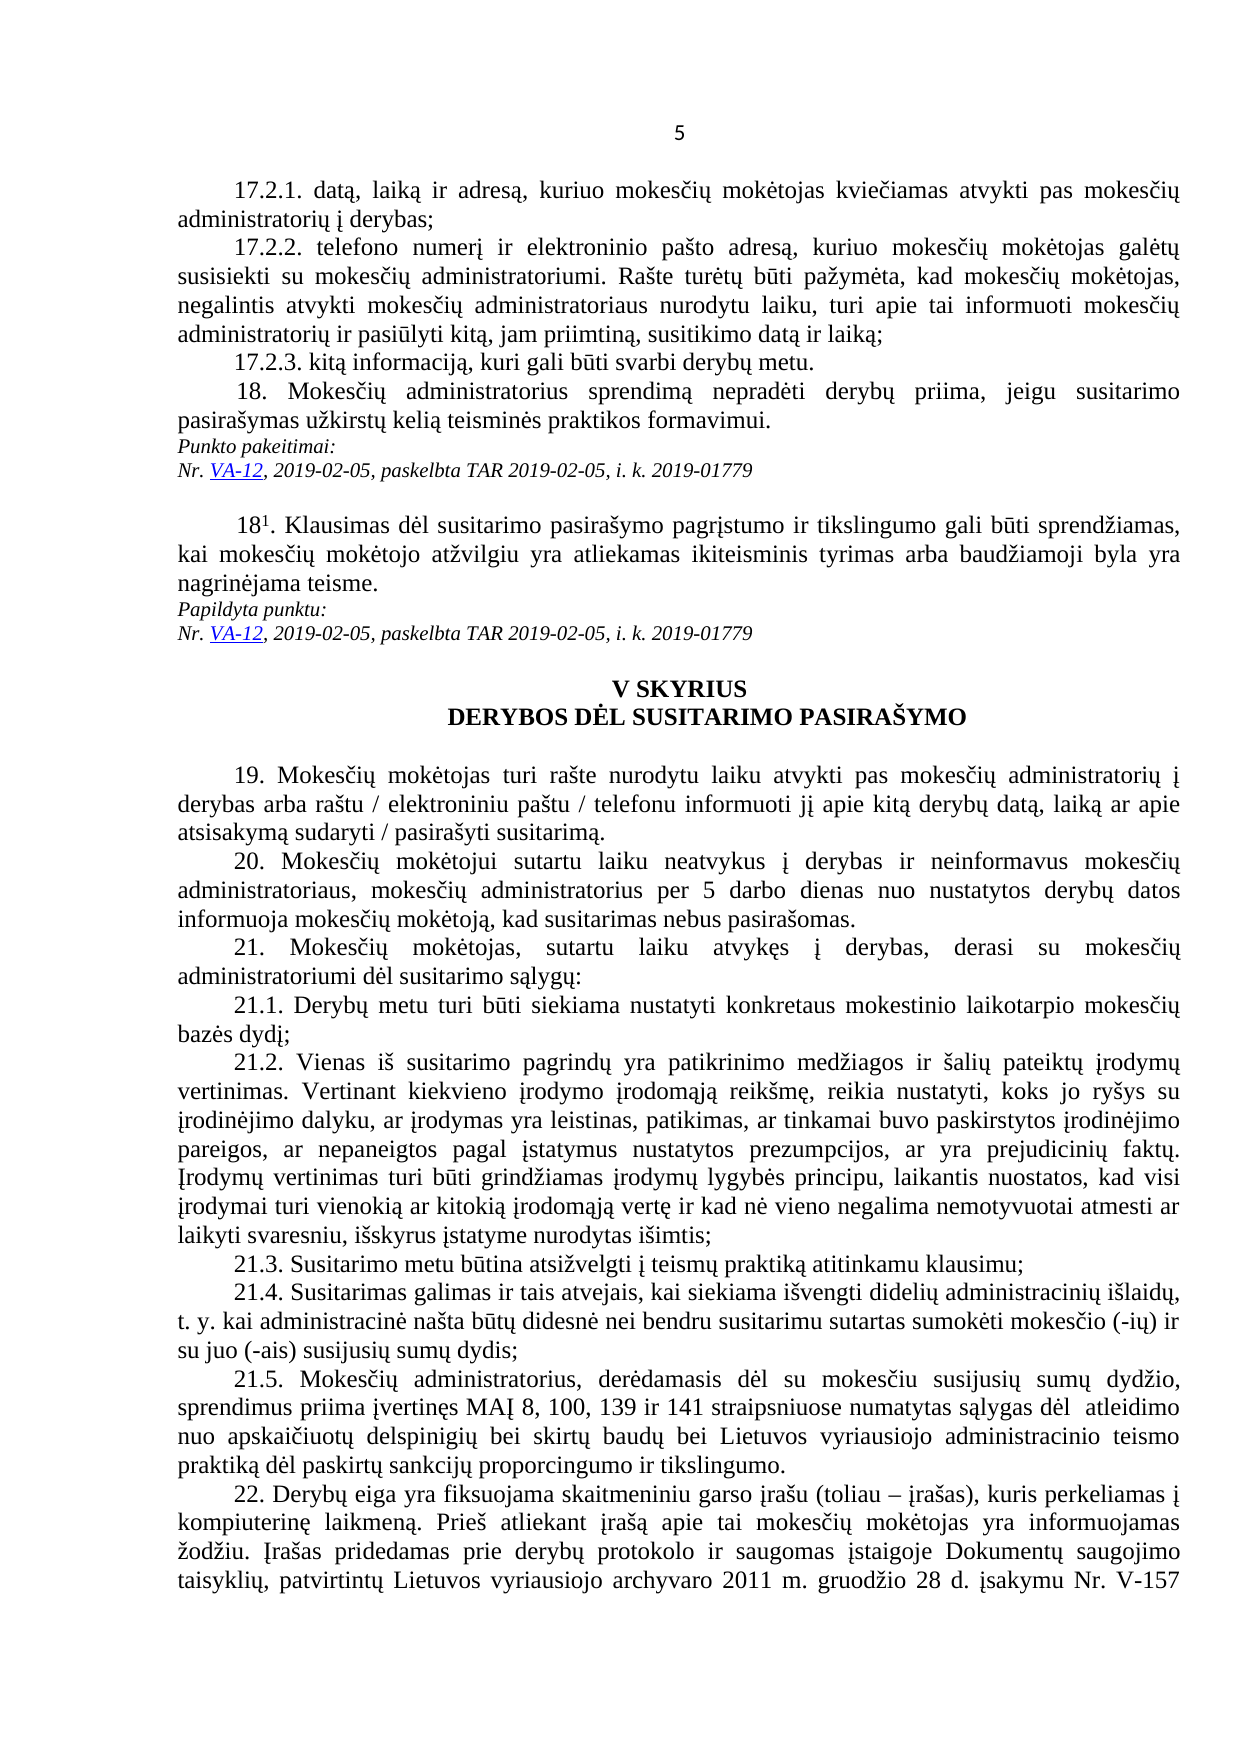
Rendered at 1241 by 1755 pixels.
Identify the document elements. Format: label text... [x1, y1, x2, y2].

text 21.4. Susitarimas galimas ir tais atvejais, kai siekiama išvengti didelių administracinių išlaidų, t. y. kai administracinė našta būtų didesnė nei bendru susitarimu sutartas sumokėti mokesčio (-ių) ir su juo (-ais) susijusių sumų dydis; [177, 1277, 1181, 1364]
text DERYBOS DĖL SUSITARIMO PASIRAŠYMO [177, 702, 1181, 731]
text 18. Mokesčių administratorius sprendimą nepradėti derybų priima, jeigu susitarimo pasirašymas užkirstų kelią teisminės praktikos formavimui. [177, 376, 1181, 434]
text 17.2.1. datą, laiką ir adresą, kuriuo mokesčių mokėtojas kviečiamas atvykti pas mokesčių administratorių į derybas; [177, 175, 1181, 232]
text 17.2.3. kitą informaciją, kuri gali būti svarbi derybų metu. [177, 347, 1181, 376]
text 21.1. Derybų metu turi būti siekiama nustatyti konkretaus mokestinio laikotarpio mokesčių bazės dydį; [177, 990, 1181, 1047]
text 21. Mokesčių mokėtojas, sutartu laiku atvykęs į derybas, derasi su mokesčių administratoriumi dėl susitarimo sąlygų: [177, 932, 1181, 990]
text Nr. VA-12, 2019-02-05, paskelbta TAR 2019-02-05, i. k. 2019-01779 [177, 621, 1181, 645]
text 21.2. Vienas iš susitarimo pagrindų yra patikrinimo medžiagos ir šalių pateiktų įrodymų vertinimas. Vertinant kiekvieno įrodymo įrodomąją reikšmę, reikia nustatyti, koks jo ryšys su įrodinėjimo dalyku, ar įrodymas yra leistinas, patikimas, ar tinkamai buvo paskirstytos įrodinėjimo pareigos, ar nepaneigtos pagal įstatymus nustatytos prezumpcijos, ar yra prejudicinių faktų. Įrodymų vertinimas turi būti grindžiamas įrodymų lygybės principu, laikantis nuostatos, kad visi įrodymai turi vienokią ar kitokią įrodomąją vertę ir kad nė vieno negalima nemotyvuotai atmesti ar laikyti svaresniu, išskyrus įstatyme nurodytas išimtis; [177, 1047, 1181, 1249]
text 19. Mokesčių mokėtojas turi rašte nurodytu laiku atvykti pas mokesčių administratorių į derybas arba raštu / elektroniniu paštu / telefonu informuoti jį apie kitą derybų datą, laiką ar apie atsisakymą sudaryti / pasirašyti susitarimą. [177, 760, 1181, 846]
text 17.2.2. telefono numerį ir elektroninio pašto adresą, kuriuo mokesčių mokėtojas galėtų susisiekti su mokesčių administratoriumi. Rašte turėtų būti pažymėta, kad mokesčių mokėtojas, negalintis atvykti mokesčių administratoriaus nurodytu laiku, turi apie tai informuoti mokesčių administratorių ir pasiūlyti kitą, jam priimtiną, susitikimo datą ir laiką; [177, 232, 1181, 347]
text 20. Mokesčių mokėtojui sutartu laiku neatvykus į derybas ir neinformavus mokesčių administratoriaus, mokesčių administratorius per 5 darbo dienas nuo nustatytos derybų datos informuoja mokesčių mokėtoją, kad susitarimas nebus pasirašomas. [177, 846, 1181, 932]
text 181. Klausimas dėl susitarimo pasirašymo pagrįstumo ir tikslingumo gali būti sprendžiamas, kai mokesčių mokėtojo atžvilgiu yra atliekamas ikiteisminis tyrimas arba baudžiamoji byla yra nagrinėjama teisme. [177, 511, 1181, 597]
text V SKYRIUS [177, 674, 1181, 702]
text Punkto pakeitimai: [177, 434, 1181, 458]
text 22. Derybų eiga yra fiksuojama skaitmeniniu garso įrašu (toliau – įrašas), kuris perkeliamas į kompiuterinę laikmeną. Prieš atliekant įrašą apie tai mokesčių mokėtojas yra informuojamas žodžiu. Įrašas pridedamas prie derybų protokolo ir saugomas įstaigoje Dokumentų saugojimo taisyklių, patvirtintų Lietuvos vyriausiojo archyvaro 2011 m. gruodžio 28 d. įsakymu Nr. V-157 [177, 1479, 1181, 1594]
text 21.3. Susitarimo metu būtina atsižvelgti į teismų praktiką atitinkamu klausimu; [177, 1249, 1181, 1277]
text Papildyta punktu: [177, 597, 1181, 621]
text 21.5. Mokesčių administratorius, derėdamasis dėl su mokesčiu susijusių sumų dydžio, sprendimus priima įvertinęs MAĮ 8, 100, 139 ir 141 straipsniuose numatytas sąlygas dėl atleidimo nuo apskaičiuotų delspinigių bei skirtų baudų bei Lietuvos vyriausiojo administracinio teismo praktiką dėl paskirtų sankcijų proporcingumo ir tikslingumo. [177, 1364, 1181, 1479]
text Nr. VA-12, 2019-02-05, paskelbta TAR 2019-02-05, i. k. 2019-01779 [177, 458, 1181, 482]
